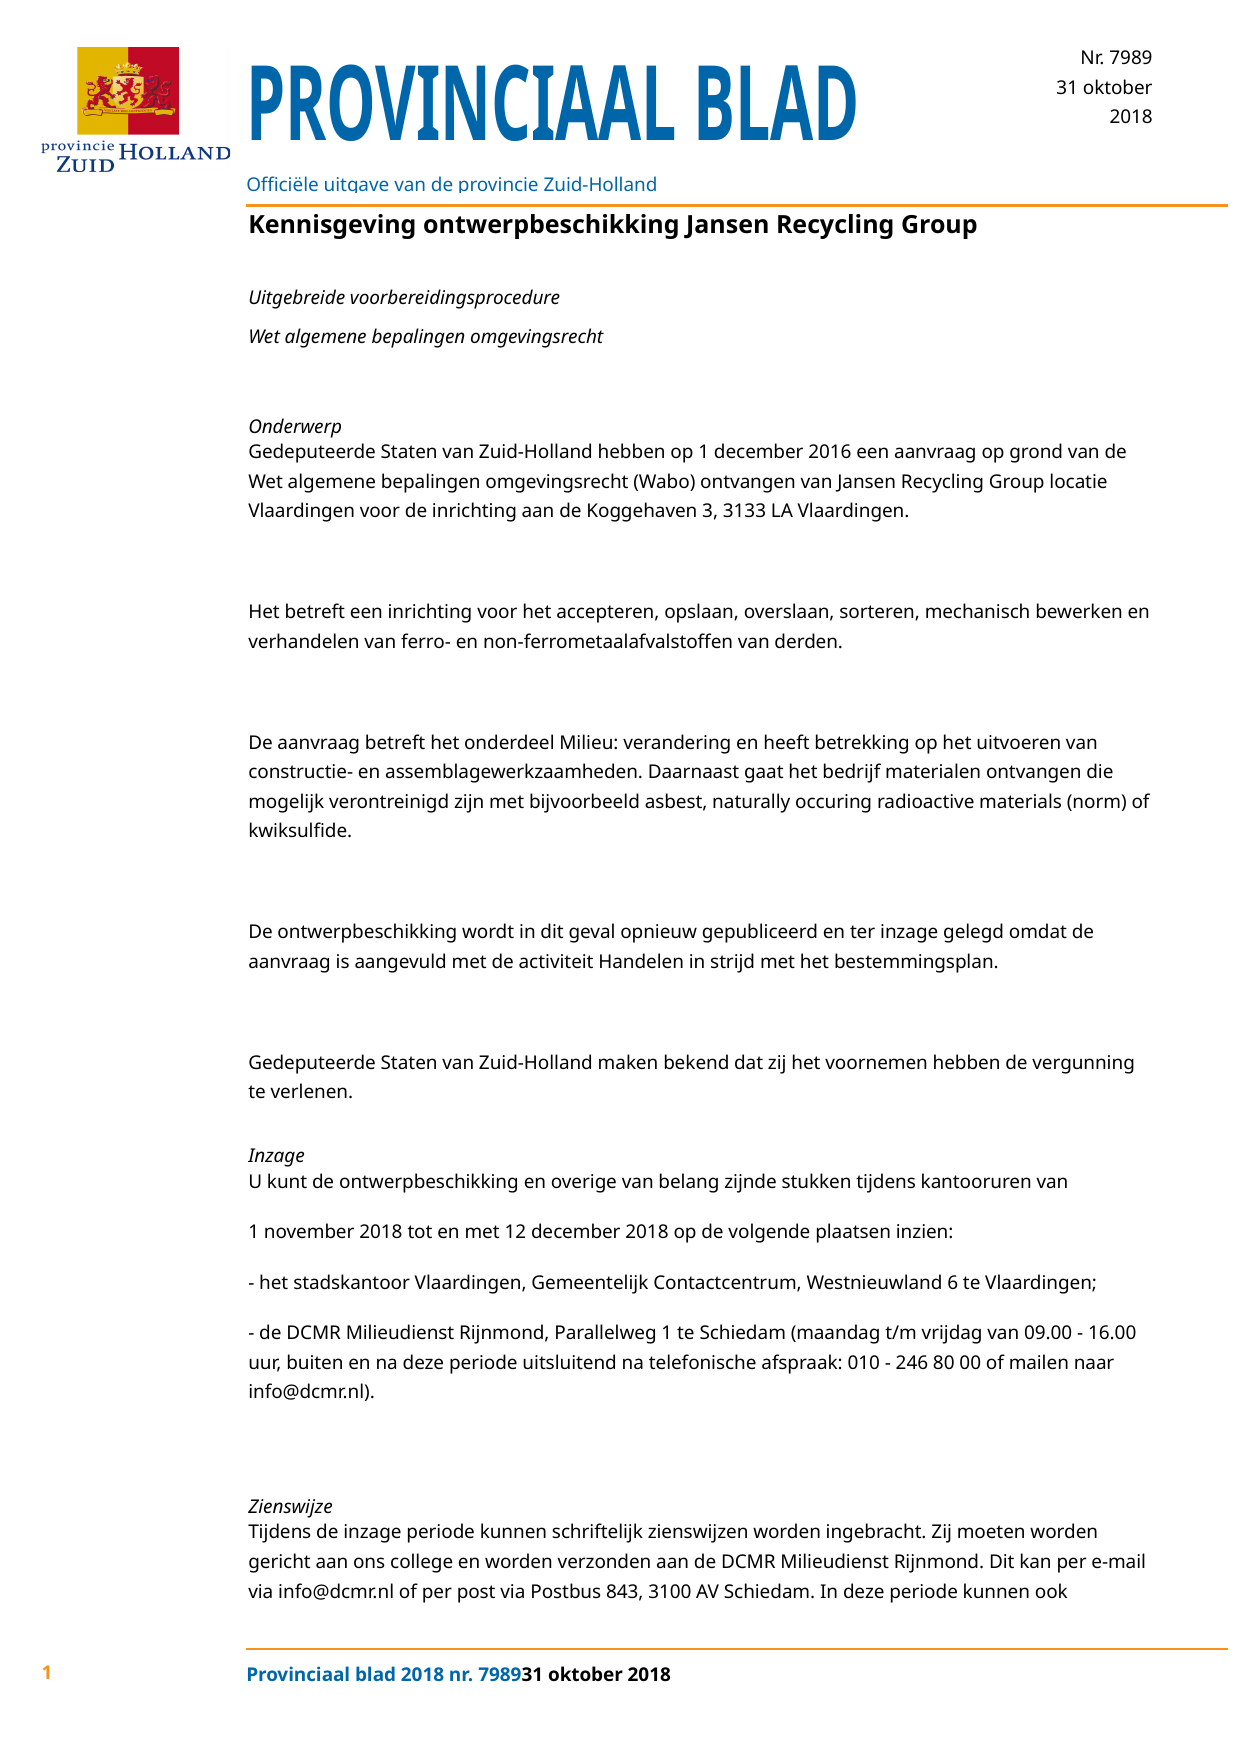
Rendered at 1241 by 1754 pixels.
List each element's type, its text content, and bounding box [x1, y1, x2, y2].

text Gedeputeerde Staten van Zuid-Holland hebben op 1 december 2016 een aanvraag op grond van de Wet algemene bepalingen omgevingsrecht (Wabo) ontvangen van Jansen Recycling Group locatie Vlaardingen voor de inrichting aan de Koggehaven 3, 3133 LA Vlaardingen. [248, 438, 1152, 523]
text Tijdens de inzage periode kunnen schriftelijk zienswijzen worden ingebracht. Zij moeten worden gericht aan ons college en worden verzonden aan de DCMR Milieudienst Rijnmond. Dit kan per e-mail via info@dcmr.nl of per post via Postbus 843, 3100 AV Schiedam. In deze periode kunnen ook [248, 1519, 1152, 1604]
text - het stadskantoor Vlaardingen, Gemeentelijk Contactcentrum, Westnieuwland 6 te Vlaardingen; [248, 1269, 1152, 1295]
text Het betreft een inrichting voor het accepteren, opslaan, overslaan, sorteren, mechanisch bewerken en verhandelen van ferro- en non-ferrometaalafvalstoffen van derden. [248, 598, 1152, 654]
text Wet algemene bepalingen omgevingsrecht [248, 323, 1152, 349]
text Gedeputeerde Staten van Zuid-Holland maken bekend dat zij het voornemen hebben de vergunning te verlenen. [248, 1049, 1152, 1104]
text Uitgebreide voorbereidingsprocedure [248, 284, 1152, 309]
text Onderwerp [248, 413, 1152, 438]
text De ontwerpbeschikking wordt in dit geval opnieuw gepubliceerd en ter inzage gelegd omdat de aanvraag is aangevuld met de activiteit Handelen in strijd met het bestemmingsplan. [248, 918, 1152, 974]
text De aanvraag betreft het onderdeel Milieu: verandering en heeft betrekking op het uitvoeren van constructie- en assemblagewerkzaamheden. Daarnaast gaat het bedrijf materialen ontvangen die mogelijk verontreinigd zijn met bijvoorbeeld asbest, naturally occuring radioactive materials (norm) of kwiksulfide. [248, 729, 1152, 843]
text U kunt de ontwerpbeschikking en overige van belang zijnde stukken tijdens kantooruren van [248, 1168, 1152, 1194]
picture [41, 47, 231, 172]
text Zienswijze [248, 1493, 1152, 1519]
text - de DCMR Milieudienst Rijnmond, Parallelweg 1 te Schiedam (maandag t/m vrijdag van 09.00 - 16.00 uur, buiten en na deze periode uitsluitend na telefonische afspraak: 010 - 246 80 00 of mailen naar info@dcmr.nl). [248, 1319, 1152, 1404]
text Kennisgeving ontwerpbeschikking Jansen Recycling Group [248, 207, 1152, 241]
text 1 november 2018 tot en met 12 december 2018 op de volgende plaatsen inzien: [248, 1219, 1152, 1244]
text Inzage [248, 1142, 1152, 1168]
